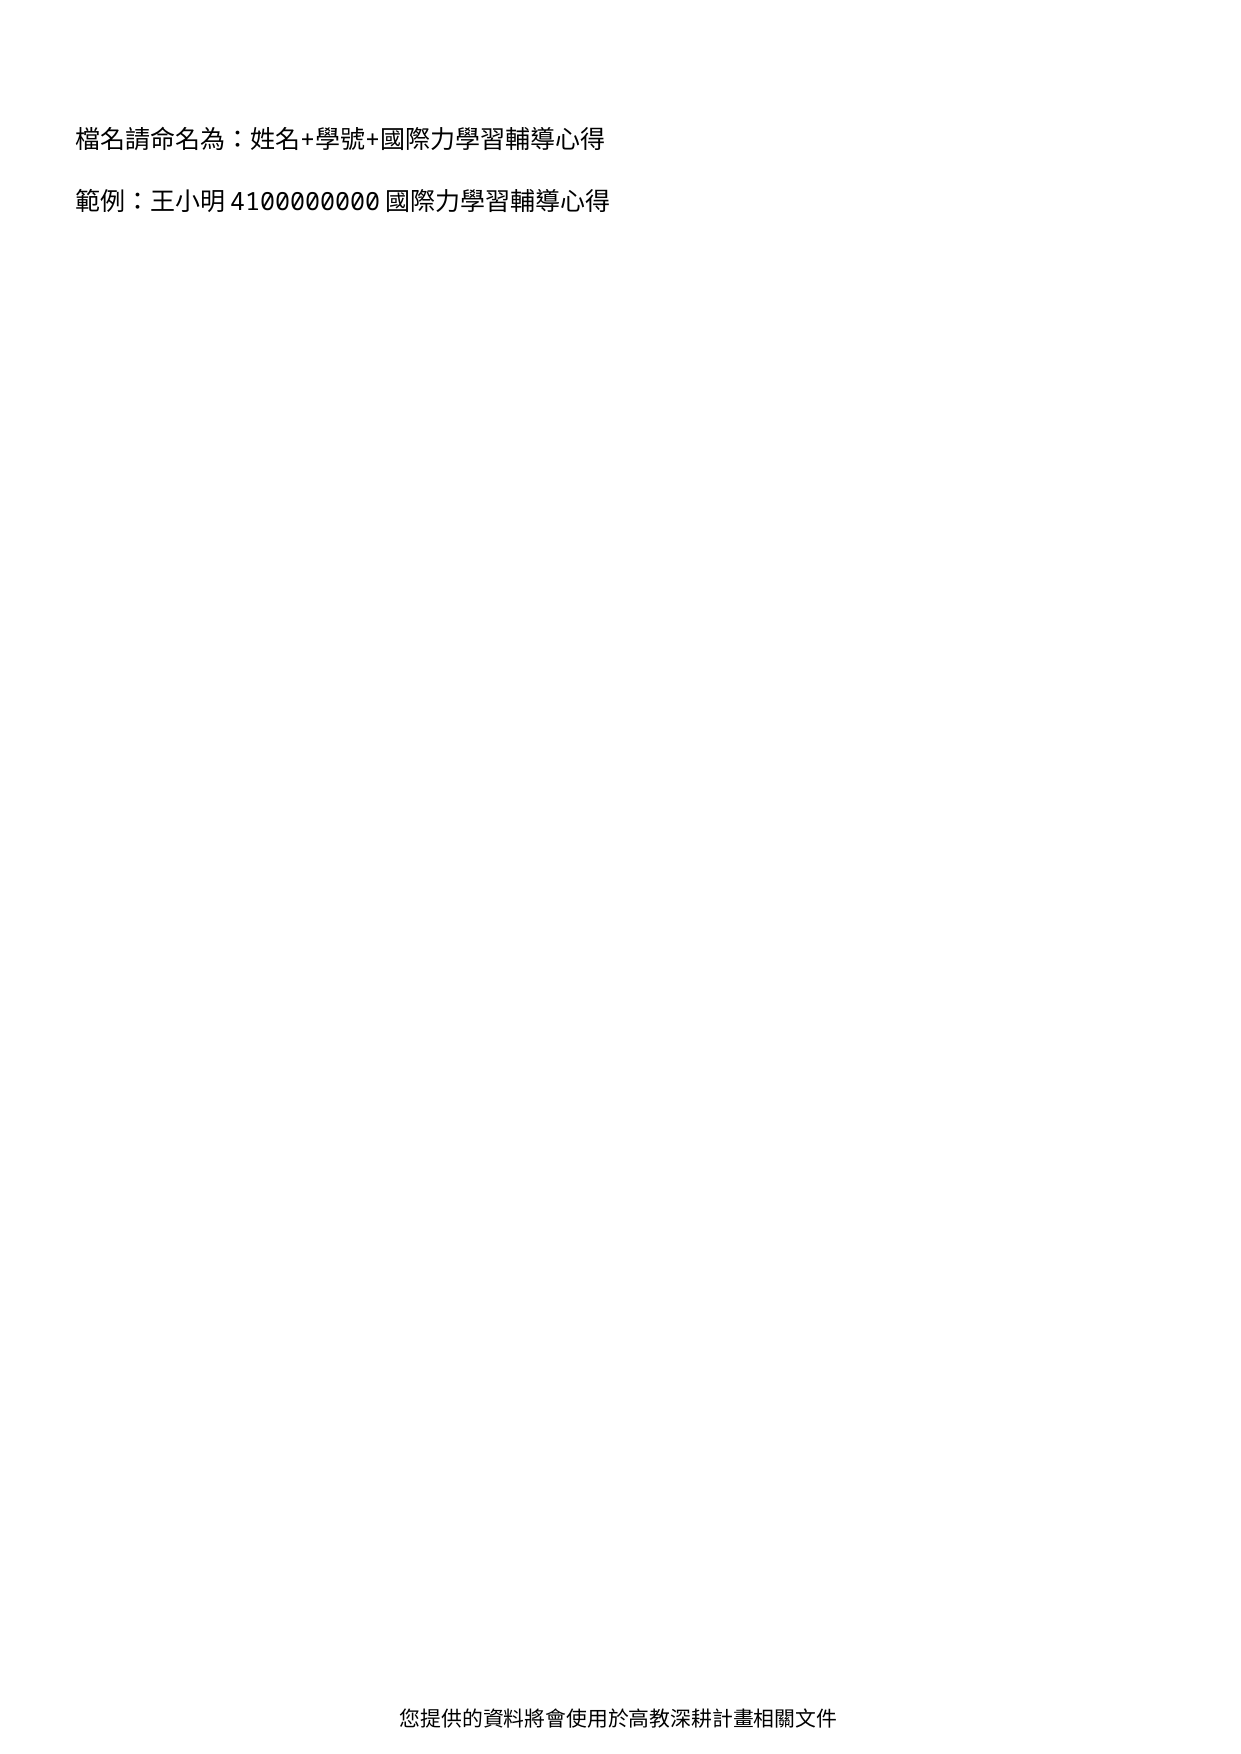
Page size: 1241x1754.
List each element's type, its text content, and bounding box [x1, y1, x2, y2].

text 檔名請命名為：姓名+學號+國際力學習輔導心得 [75, 96, 1165, 158]
text [307, 1695, 930, 1743]
text 範例：王小明4100000000國際力學習輔導心得 [75, 158, 1165, 221]
text 您提供的資料將會使用於高教深耕計畫相關文件 [321, 1702, 915, 1732]
